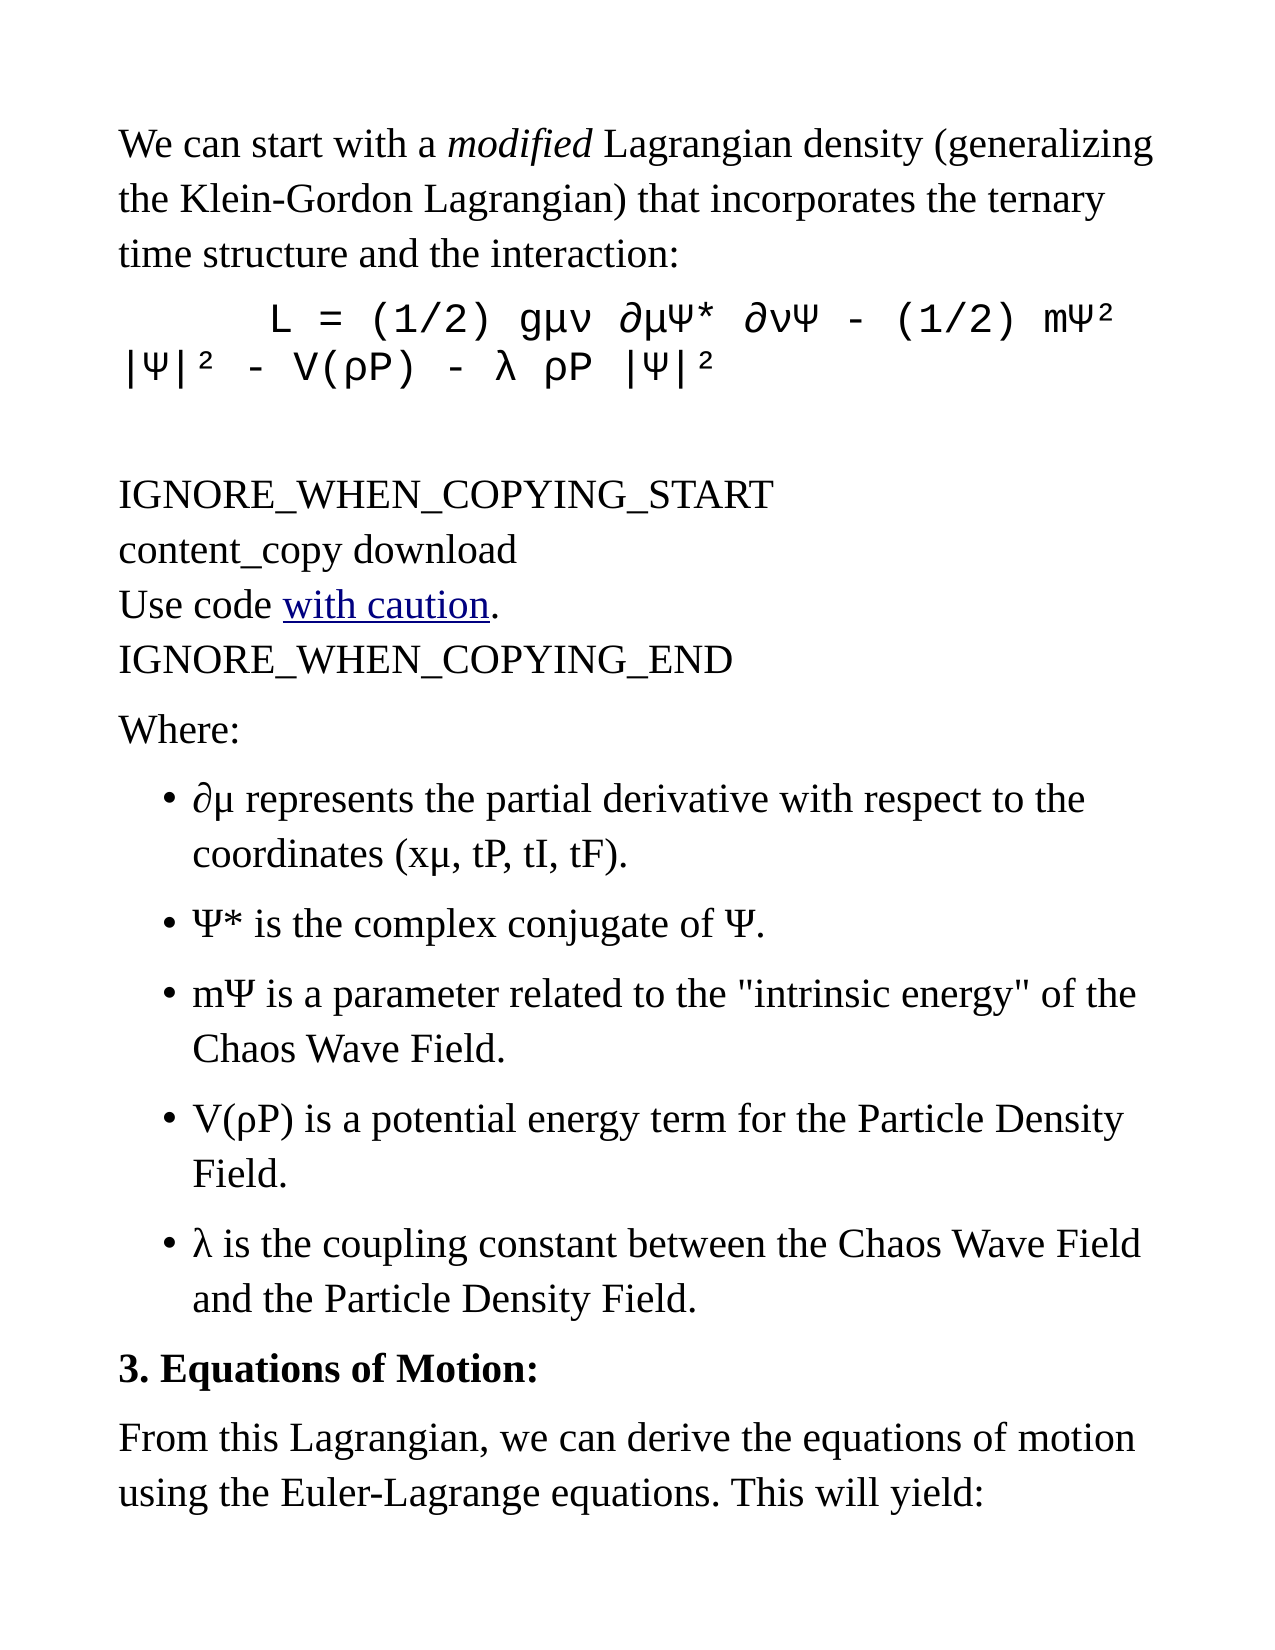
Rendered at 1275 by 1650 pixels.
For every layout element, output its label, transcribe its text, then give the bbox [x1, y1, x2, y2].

list V(ρP) is a potential energy term for the Particle Density Field. [162, 1093, 1157, 1196]
list λ is the coupling constant between the Chaos Wave Field and the Particle Density Field. [162, 1218, 1157, 1321]
text From this Lagrangian, we can derive the equations of motion using the Euler-Lagrange equations. This will yield: [118, 1413, 1157, 1516]
list mΨ is a parameter related to the "intrinsic energy" of the Chaos Wave Field. [162, 968, 1157, 1072]
text L = (1/2) gμν ∂μΨ* ∂νΨ - (1/2) mΨ² |Ψ|² - V(ρP) - λ ρP |Ψ|² [118, 298, 1157, 392]
text Where: [118, 704, 1157, 752]
list Ψ* is the complex conjugate of Ψ. [162, 899, 1157, 947]
list ∂μ represents the partial derivative with respect to the coordinates (xμ, tP, tI, tF). [162, 774, 1157, 877]
text Use code with caution. [118, 579, 1157, 627]
text We can start with a modified Lagrangian density (generalizing the Klein-Gordon Lagrangian) that incorporates the ternary time structure and the interaction: [118, 118, 1157, 276]
text content_copy download [118, 524, 1157, 572]
text IGNORE_WHEN_COPYING_START [118, 469, 1157, 517]
text IGNORE_WHEN_COPYING_END [118, 634, 1157, 682]
text 3. Equations of Motion: [118, 1343, 1157, 1391]
